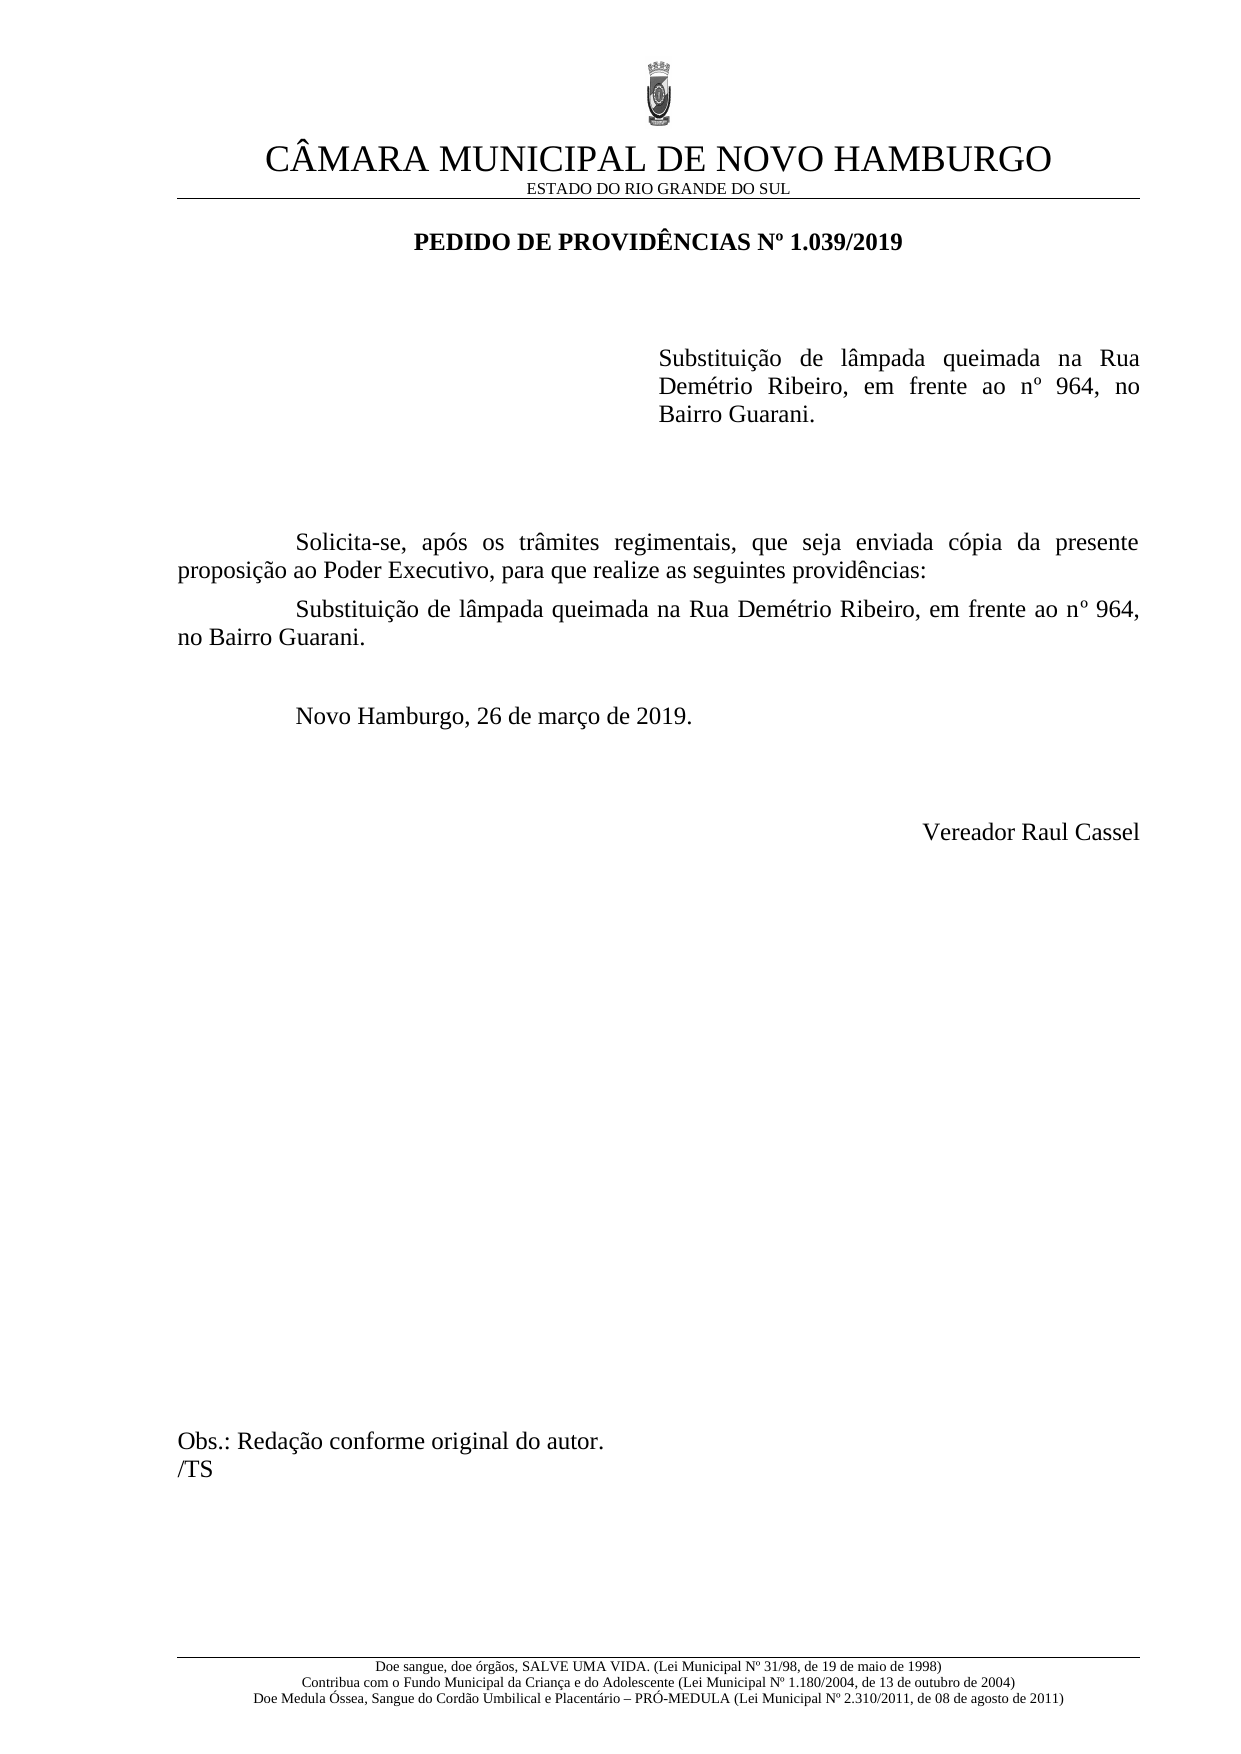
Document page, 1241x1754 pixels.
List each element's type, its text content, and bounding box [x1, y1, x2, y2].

text PEDIDO DE PROVIDÊNCIAS Nº 1.039/2019 [177, 228, 1140, 256]
text Obs.: Redação conforme original do autor. [177, 1427, 1140, 1455]
text Novo Hamburgo, 26 de março de 2019. [177, 702, 1140, 729]
text Substituição de lâmpada queimada na Rua Demétrio Ribeiro, em frente ao nº 964, no Bairro Guarani. [658, 344, 1140, 428]
text /TS [177, 1455, 1140, 1482]
text Solicita-se, após os trâmites regimentais, que seja enviada cópia da presente proposição ao Poder Executivo, para que realize as seguintes providências: [177, 528, 1140, 583]
text Vereador Raul Cassel [177, 818, 1140, 846]
text Substituição de lâmpada queimada na Rua Demétrio Ribeiro, em frente ao nº 964, no Bairro Guarani. [177, 595, 1140, 651]
